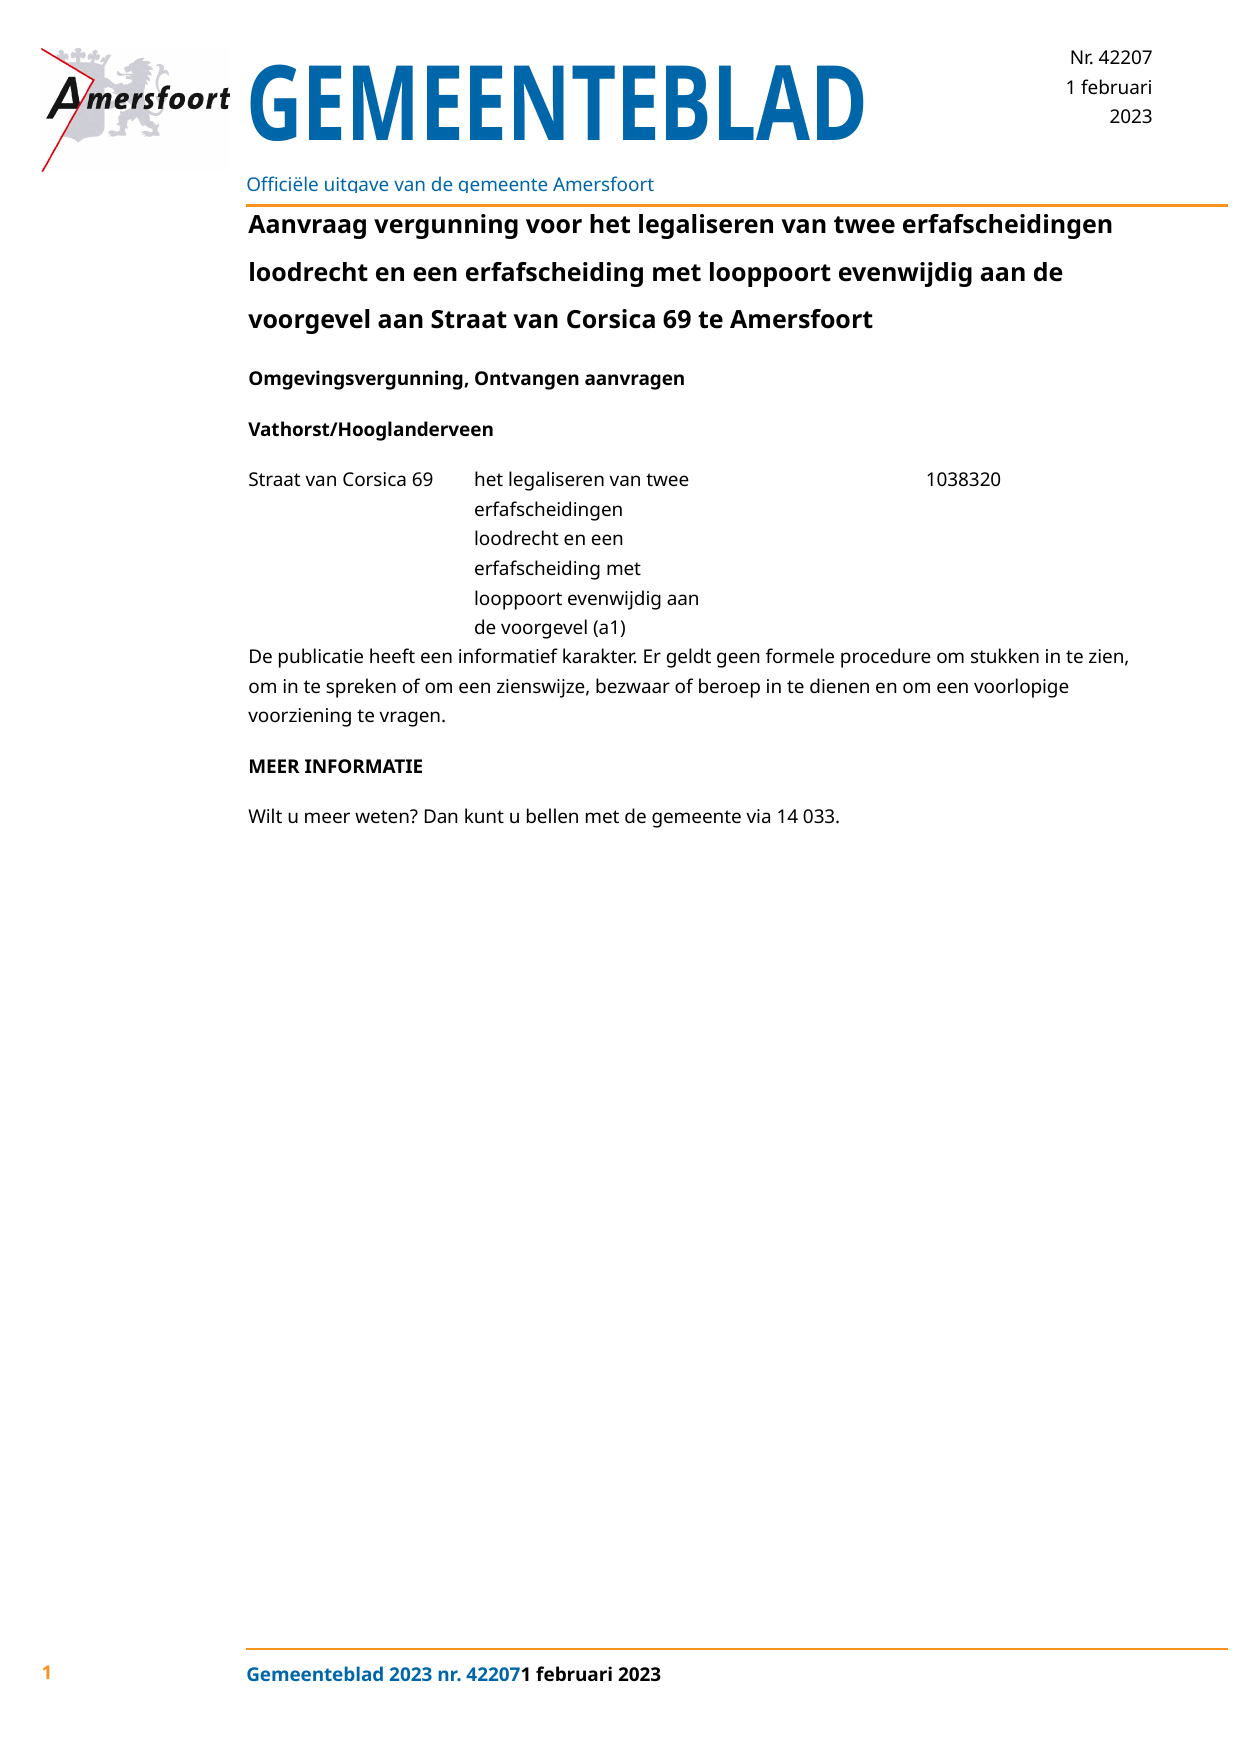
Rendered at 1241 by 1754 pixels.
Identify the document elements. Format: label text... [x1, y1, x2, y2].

text De publicatie heeft een informatief karakter. Er geldt geen formele procedure om stukken in te zien, om in te spreken of om een zienswijze, bezwaar of beroep in te dienen en om een voorlopige voorziening te vragen. [248, 643, 1152, 728]
text MEER INFORMATIE [248, 753, 1152, 779]
text Vathorst/Hooglanderveen [248, 416, 1152, 442]
table_header 1038320 [926, 466, 1152, 640]
table_header Straat van Corsica 69 [248, 466, 474, 640]
table_header het legaliseren van twee erfafscheidingen loodrecht en een erfafscheiding met looppoort evenwijdig aan de voorgevel (a1) [474, 466, 700, 640]
text Omgevingsvergunning, Ontvangen aanvragen [248, 366, 1152, 391]
text Wilt u meer weten? Dan kunt u bellen met de gemeente via 14 033. [248, 803, 1152, 829]
picture [41, 47, 231, 172]
text Aanvraag vergunning voor het legaliseren van twee erfafscheidingen loodrecht en een erfafscheiding met looppoort evenwijdig aan de voorgevel aan Straat van Corsica 69 te Amersfoort [248, 207, 1152, 336]
table_header [700, 466, 926, 640]
